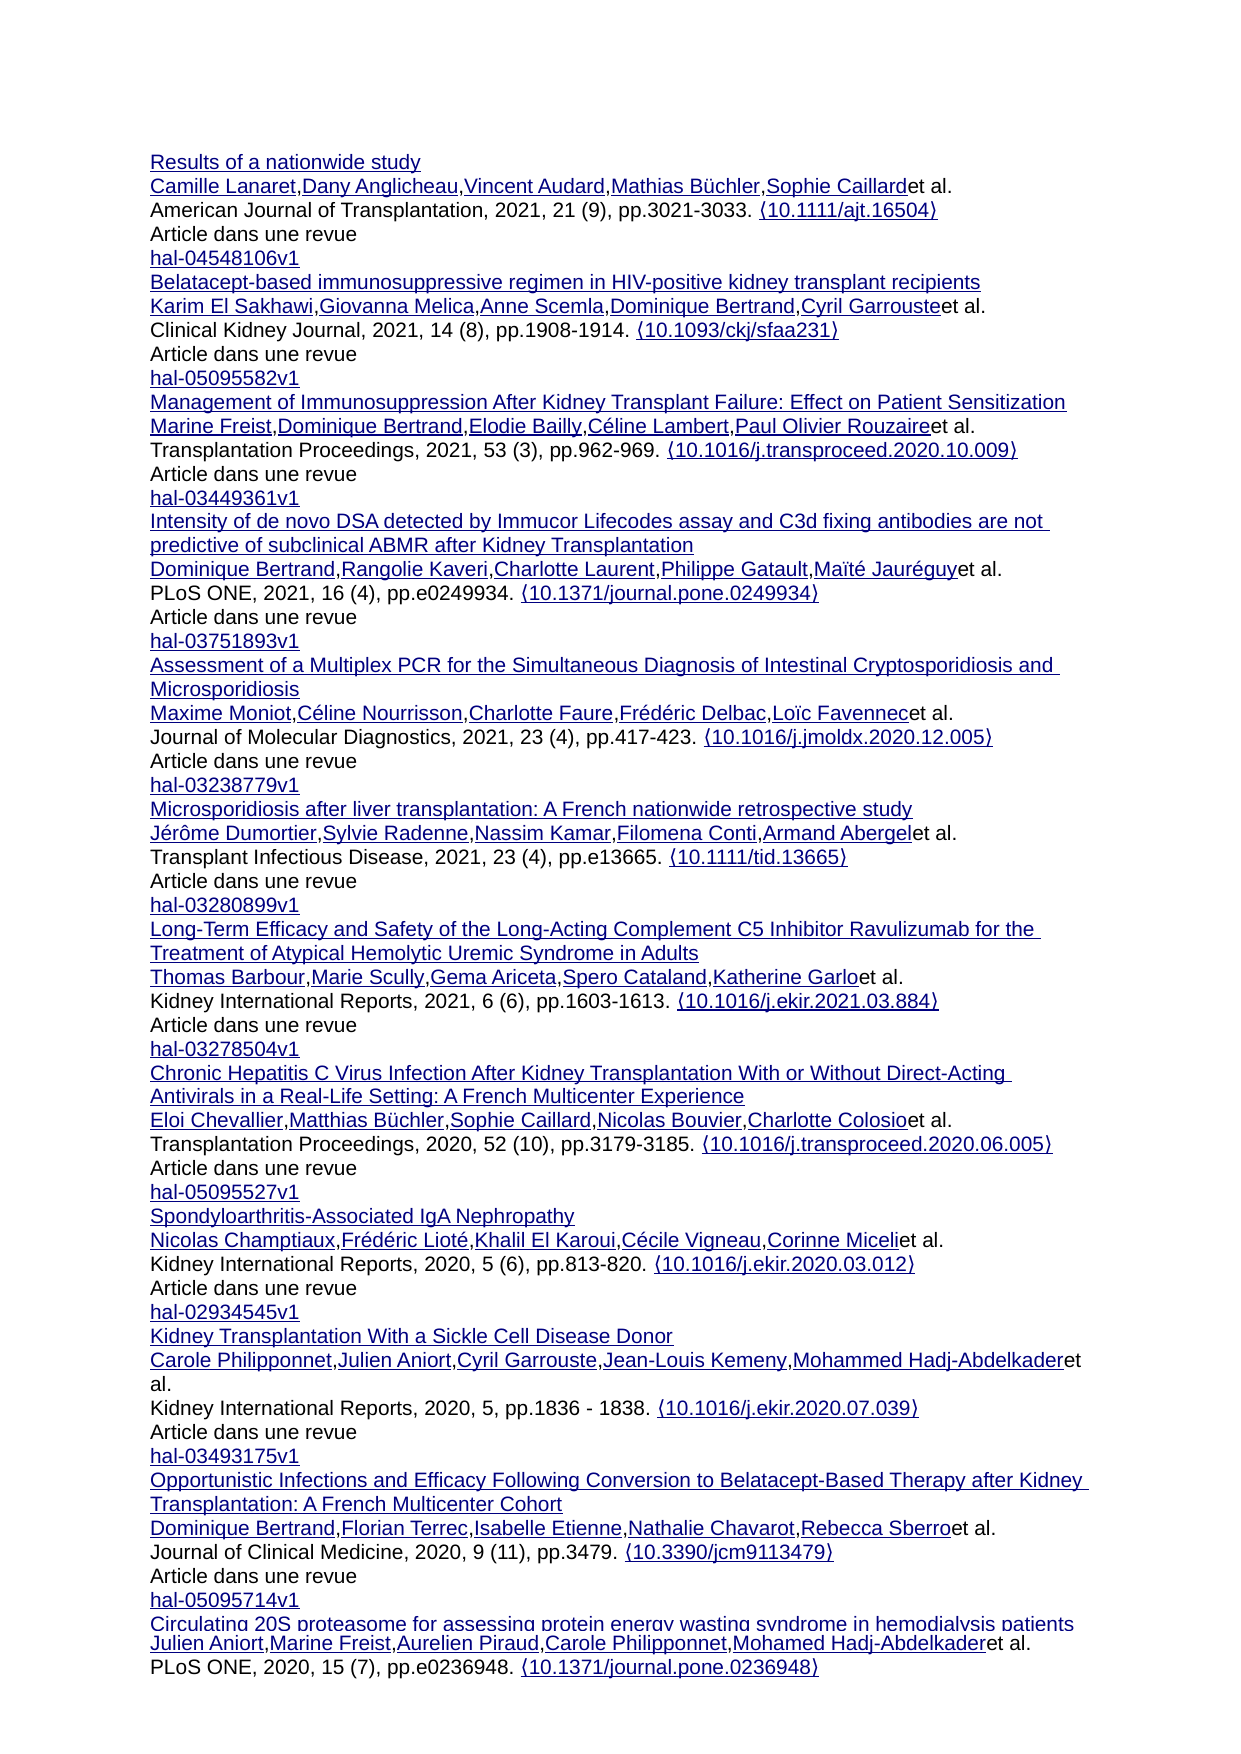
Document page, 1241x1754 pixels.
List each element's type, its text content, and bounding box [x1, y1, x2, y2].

table_cell Belatacept-based immunosuppressive regimen in HIV-positive kidney transplant recipients Karim El Sakhawi,Giovanna Melica,Anne Scemla,Dominique Bertrand,Cyril Garrousteet al. Clinical Kidney Journal, 2021, 14 (8), pp.1908-1914. ⟨10.1093/ckj/sfaa231⟩ Article dans une revue hal-05095582v1 [150, 270, 1090, 389]
table_cell Management of Immunosuppression After Kidney Transplant Failure: Effect on Patient Sensitization Marine Freist,Dominique Bertrand,Elodie Bailly,Céline Lambert,Paul Olivier Rouzaireet al. Transplantation Proceedings, 2021, 53 (3), pp.962-969. ⟨10.1016/j.transproceed.2020.10.009⟩ Article dans une revue hal-03449361v1 [150, 390, 1090, 509]
table_cell Opportunistic Infections and Efficacy Following Conversion to Belatacept-Based Therapy after Kidney Transplantation: A French Multicenter Cohort Dominique Bertrand,Florian Terrec,Isabelle Etienne,Nathalie Chavarot,Rebecca Sberroet al. Journal of Clinical Medicine, 2020, 9 (11), pp.3479. ⟨10.3390/jcm9113479⟩ Article dans une revue hal-05095714v1 [150, 1468, 1090, 1611]
table_cell Intensity of de novo DSA detected by Immucor Lifecodes assay and C3d fixing antibodies are not predictive of subclinical ABMR after Kidney Transplantation Dominique Bertrand,Rangolie Kaveri,Charlotte Laurent,Philippe Gatault,Maïté Jauréguyet al. PLoS ONE, 2021, 16 (4), pp.e0249934. ⟨10.1371/journal.pone.0249934⟩ Article dans une revue hal-03751893v1 [150, 509, 1090, 653]
table_cell Circulating 20S proteasome for assessing protein energy wasting syndrome in hemodialysis patients Julien Aniort,Marine Freist,Aurelien Piraud,Carole Philipponnet,Mohamed Hadj-Abdelkaderet al. PLoS ONE, 2020, 15 (7), pp.e0236948. ⟨10.1371/journal.pone.0236948⟩ [150, 1611, 1090, 1679]
table_cell Spondyloarthritis-Associated IgA Nephropathy Nicolas Champtiaux,Frédéric Lioté,Khalil El Karoui,Cécile Vigneau,Corinne Miceliet al. Kidney International Reports, 2020, 5 (6), pp.813-820. ⟨10.1016/j.ekir.2020.03.012⟩ Article dans une revue hal-02934545v1 [150, 1204, 1090, 1324]
table_cell Kidney Transplantation With a Sickle Cell Disease Donor Carole Philipponnet,Julien Aniort,Cyril Garrouste,Jean-Louis Kemeny,Mohammed Hadj-Abdelkaderet al. Kidney International Reports, 2020, 5, pp.1836 - 1838. ⟨10.1016/j.ekir.2020.07.039⟩ Article dans une revue hal-03493175v1 [150, 1324, 1090, 1468]
table_cell Long-Term Efficacy and Safety of the Long-Acting Complement C5 Inhibitor Ravulizumab for the Treatment of Atypical Hemolytic Uremic Syndrome in Adults Thomas Barbour,Marie Scully,Gema Ariceta,Spero Cataland,Katherine Garloet al. Kidney International Reports, 2021, 6 (6), pp.1603-1613. ⟨10.1016/j.ekir.2021.03.884⟩ Article dans une revue hal-03278504v1 [150, 917, 1090, 1060]
table_cell Microsporidiosis after liver transplantation: A French nationwide retrospective study Jérôme Dumortier,Sylvie Radenne,Nassim Kamar,Filomena Conti,Armand Abergelet al. Transplant Infectious Disease, 2021, 23 (4), pp.e13665. ⟨10.1111/tid.13665⟩ Article dans une revue hal-03280899v1 [150, 797, 1090, 917]
table_cell Results of a nationwide study Camille Lanaret,Dany Anglicheau,Vincent Audard,Mathias Büchler,Sophie Caillardet al. American Journal of Transplantation, 2021, 21 (9), pp.3021-3033. ⟨10.1111/ajt.16504⟩ Article dans une revue hal-04548106v1 [150, 150, 1090, 270]
table_cell Chronic Hepatitis C Virus Infection After Kidney Transplantation With or Without Direct-Acting Antivirals in a Real-Life Setting: A French Multicenter Experience Eloi Chevallier,Matthias Büchler,Sophie Caillard,Nicolas Bouvier,Charlotte Colosioet al. Transplantation Proceedings, 2020, 52 (10), pp.3179-3185. ⟨10.1016/j.transproceed.2020.06.005⟩ Article dans une revue hal-05095527v1 [150, 1060, 1090, 1204]
table_cell Assessment of a Multiplex PCR for the Simultaneous Diagnosis of Intestinal Cryptosporidiosis and Microsporidiosis Maxime Moniot,Céline Nourrisson,Charlotte Faure,Frédéric Delbac,Loïc Favennecet al. Journal of Molecular Diagnostics, 2021, 23 (4), pp.417-423. ⟨10.1016/j.jmoldx.2020.12.005⟩ Article dans une revue hal-03238779v1 [150, 653, 1090, 797]
